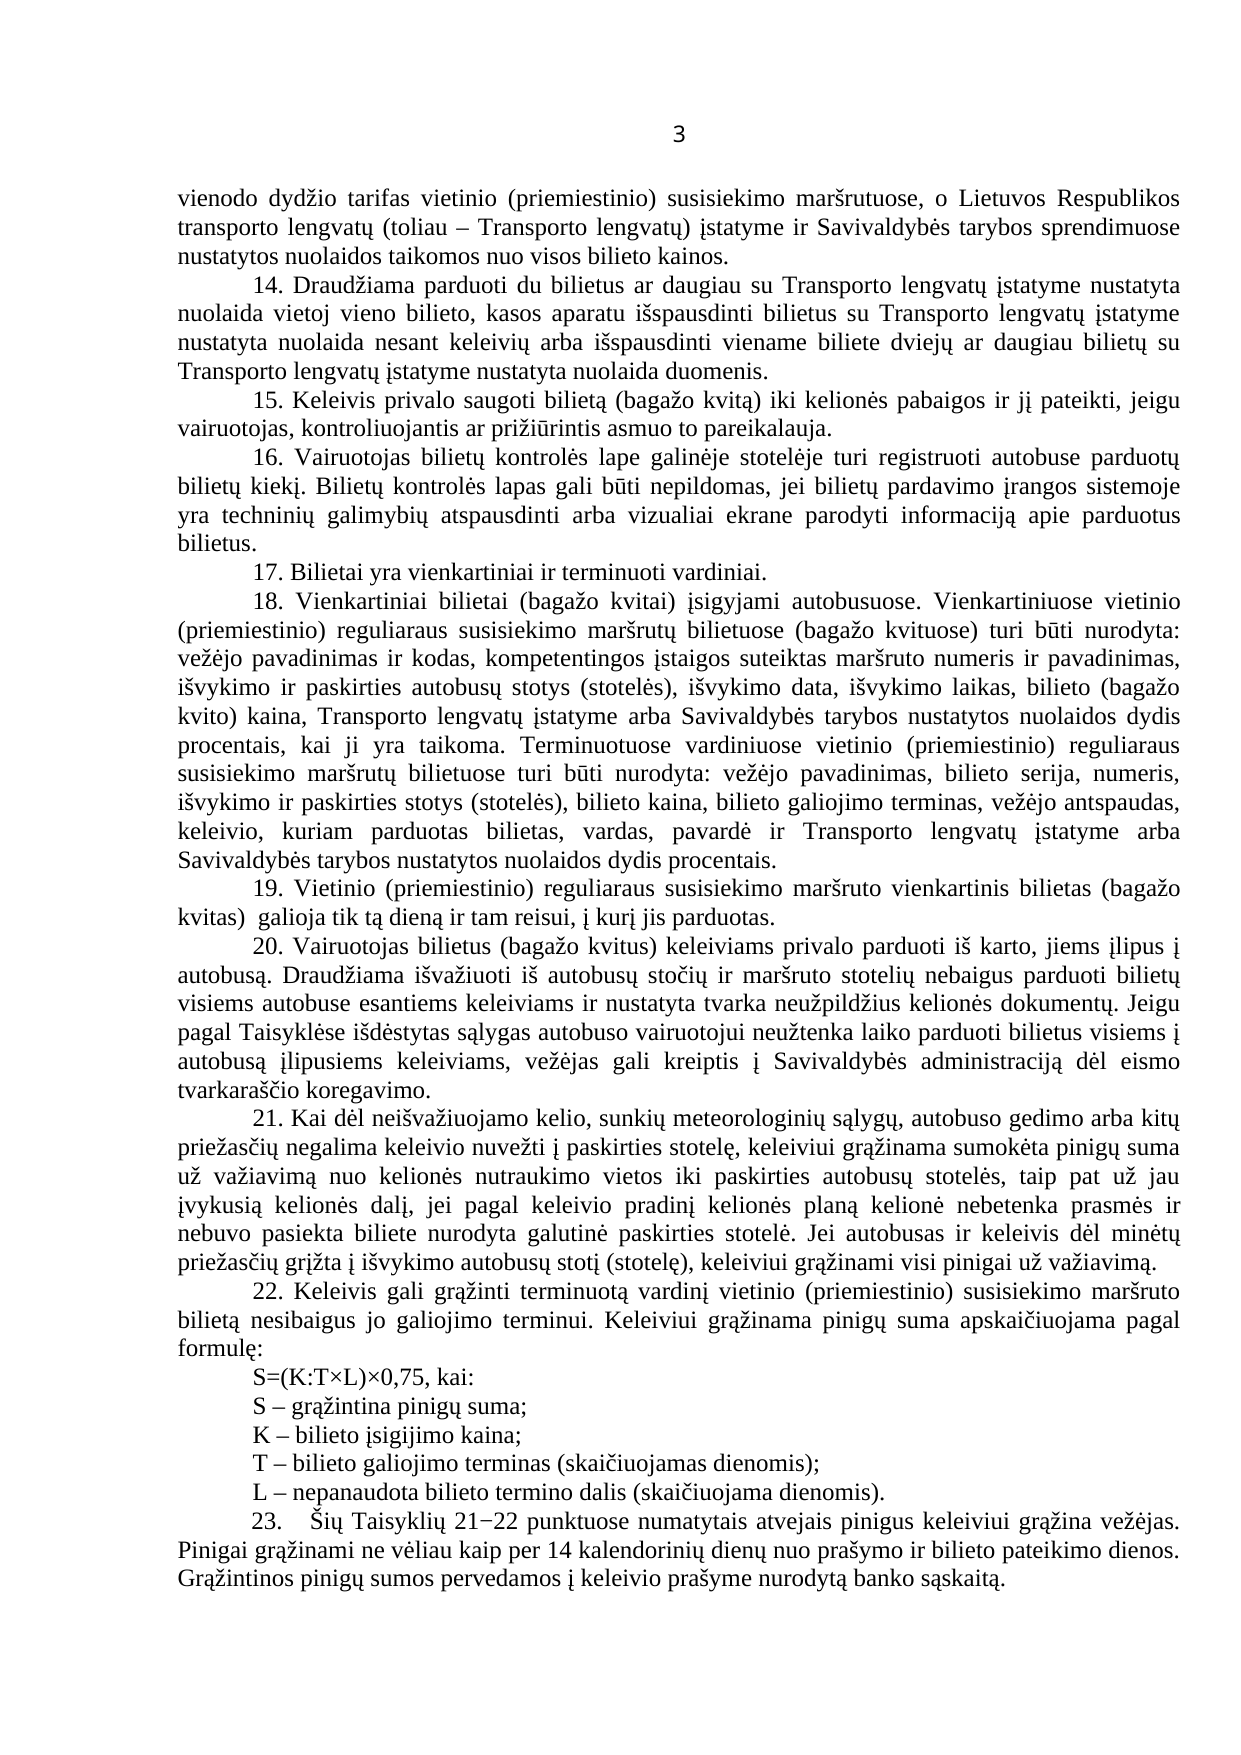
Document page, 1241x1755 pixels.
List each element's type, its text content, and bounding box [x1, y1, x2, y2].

text L – nepanaudota bilieto termino dalis (skaičiuojama dienomis). [177, 1477, 1181, 1506]
text vienodo dydžio tarifas vietinio (priemiestinio) susisiekimo maršrutuose, o Lietuvos Respublikos transporto lengvatų (toliau – Transporto lengvatų) įstatyme ir Savivaldybės tarybos sprendimuose nustatytos nuolaidos taikomos nuo visos bilieto kainos. [177, 183, 1181, 270]
text K – bilieto įsigijimo kaina; [177, 1420, 1181, 1448]
text 19. Vietinio (priemiestinio) reguliaraus susisiekimo maršruto vienkartinis bilietas (bagažo kvitas) galioja tik tą dieną ir tam reisui, į kurį jis parduotas. [177, 873, 1181, 931]
text S – grąžintina pinigų suma; [177, 1391, 1181, 1420]
text 20. Vairuotojas bilietus (bagažo kvitus) keleiviams privalo parduoti iš karto, jiems įlipus į autobusą. Draudžiama išvažiuoti iš autobusų stočių ir maršruto stotelių nebaigus parduoti bilietų visiems autobuse esantiems keleiviams ir nustatyta tvarka neužpildžius kelionės dokumentų. Jeigu pagal Taisyklėse išdėstytas sąlygas autobuso vairuotojui neužtenka laiko parduoti bilietus visiems į autobusą įlipusiems keleiviams, vežėjas gali kreiptis į Savivaldybės administraciją dėl eismo tvarkaraščio koregavimo. [177, 931, 1181, 1103]
text 16. Vairuotojas bilietų kontrolės lape galinėje stotelėje turi registruoti autobuse parduotų bilietų kiekį. Bilietų kontrolės lapas gali būti nepildomas, jei bilietų pardavimo įrangos sistemoje yra techninių galimybių atspausdinti arba vizualiai ekrane parodyti informaciją apie parduotus bilietus. [177, 442, 1181, 557]
text 14. Draudžiama parduoti du bilietus ar daugiau su Transporto lengvatų įstatyme nustatyta nuolaida vietoj vieno bilieto, kasos aparatu išspausdinti bilietus su Transporto lengvatų įstatyme nustatyta nuolaida nesant keleivių arba išspausdinti viename biliete dviejų ar daugiau bilietų su Transporto lengvatų įstatyme nustatyta nuolaida duomenis. [177, 270, 1181, 385]
text 17. Bilietai yra vienkartiniai ir terminuoti vardiniai. [177, 557, 1181, 586]
text T – bilieto galiojimo terminas (skaičiuojamas dienomis); [177, 1448, 1181, 1477]
text 23. Šių Taisyklių 21−22 punktuose numatytais atvejais pinigus keleiviui grąžina vežėjas. Pinigai grąžinami ne vėliau kaip per 14 kalendorinių dienų nuo prašymo ir bilieto pateikimo dienos. Grąžintinos pinigų sumos pervedamos į keleivio prašyme nurodytą banko sąskaitą. [177, 1506, 1181, 1592]
text 22. Keleivis gali grąžinti terminuotą vardinį vietinio (priemiestinio) susisiekimo maršruto bilietą nesibaigus jo galiojimo terminui. Keleiviui grąžinama pinigų suma apskaičiuojama pagal formulę: [177, 1276, 1181, 1362]
text 21. Kai dėl neišvažiuojamo kelio, sunkių meteorologinių sąlygų, autobuso gedimo arba kitų priežasčių negalima keleivio nuvežti į paskirties stotelę, keleiviui grąžinama sumokėta pinigų suma už važiavimą nuo kelionės nutraukimo vietos iki paskirties autobusų stotelės, taip pat už jau įvykusią kelionės dalį, jei pagal keleivio pradinį kelionės planą kelionė nebetenka prasmės ir nebuvo pasiekta biliete nurodyta galutinė paskirties stotelė. Jei autobusas ir keleivis dėl minėtų priežasčių grįžta į išvykimo autobusų stotį (stotelę), keleiviui grąžinami visi pinigai už važiavimą. [177, 1103, 1181, 1276]
text 15. Keleivis privalo saugoti bilietą (bagažo kvitą) iki kelionės pabaigos ir jį pateikti, jeigu vairuotojas, kontroliuojantis ar prižiūrintis asmuo to pareikalauja. [177, 385, 1181, 442]
text S=(K:T×L)×0,75, kai: [177, 1362, 1181, 1391]
text 18. Vienkartiniai bilietai (bagažo kvitai) įsigyjami autobusuose. Vienkartiniuose vietinio (priemiestinio) reguliaraus susisiekimo maršrutų bilietuose (bagažo kvituose) turi būti nurodyta: vežėjo pavadinimas ir kodas, kompetentingos įstaigos suteiktas maršruto numeris ir pavadinimas, išvykimo ir paskirties autobusų stotys (stotelės), išvykimo data, išvykimo laikas, bilieto (bagažo kvito) kaina, Transporto lengvatų įstatyme arba Savivaldybės tarybos nustatytos nuolaidos dydis procentais, kai ji yra taikoma. Terminuotuose vardiniuose vietinio (priemiestinio) reguliaraus susisiekimo maršrutų bilietuose turi būti nurodyta: vežėjo pavadinimas, bilieto serija, numeris, išvykimo ir paskirties stotys (stotelės), bilieto kaina, bilieto galiojimo terminas, vežėjo antspaudas, keleivio, kuriam parduotas bilietas, vardas, pavardė ir Transporto lengvatų įstatyme arba Savivaldybės tarybos nustatytos nuolaidos dydis procentais. [177, 586, 1181, 873]
